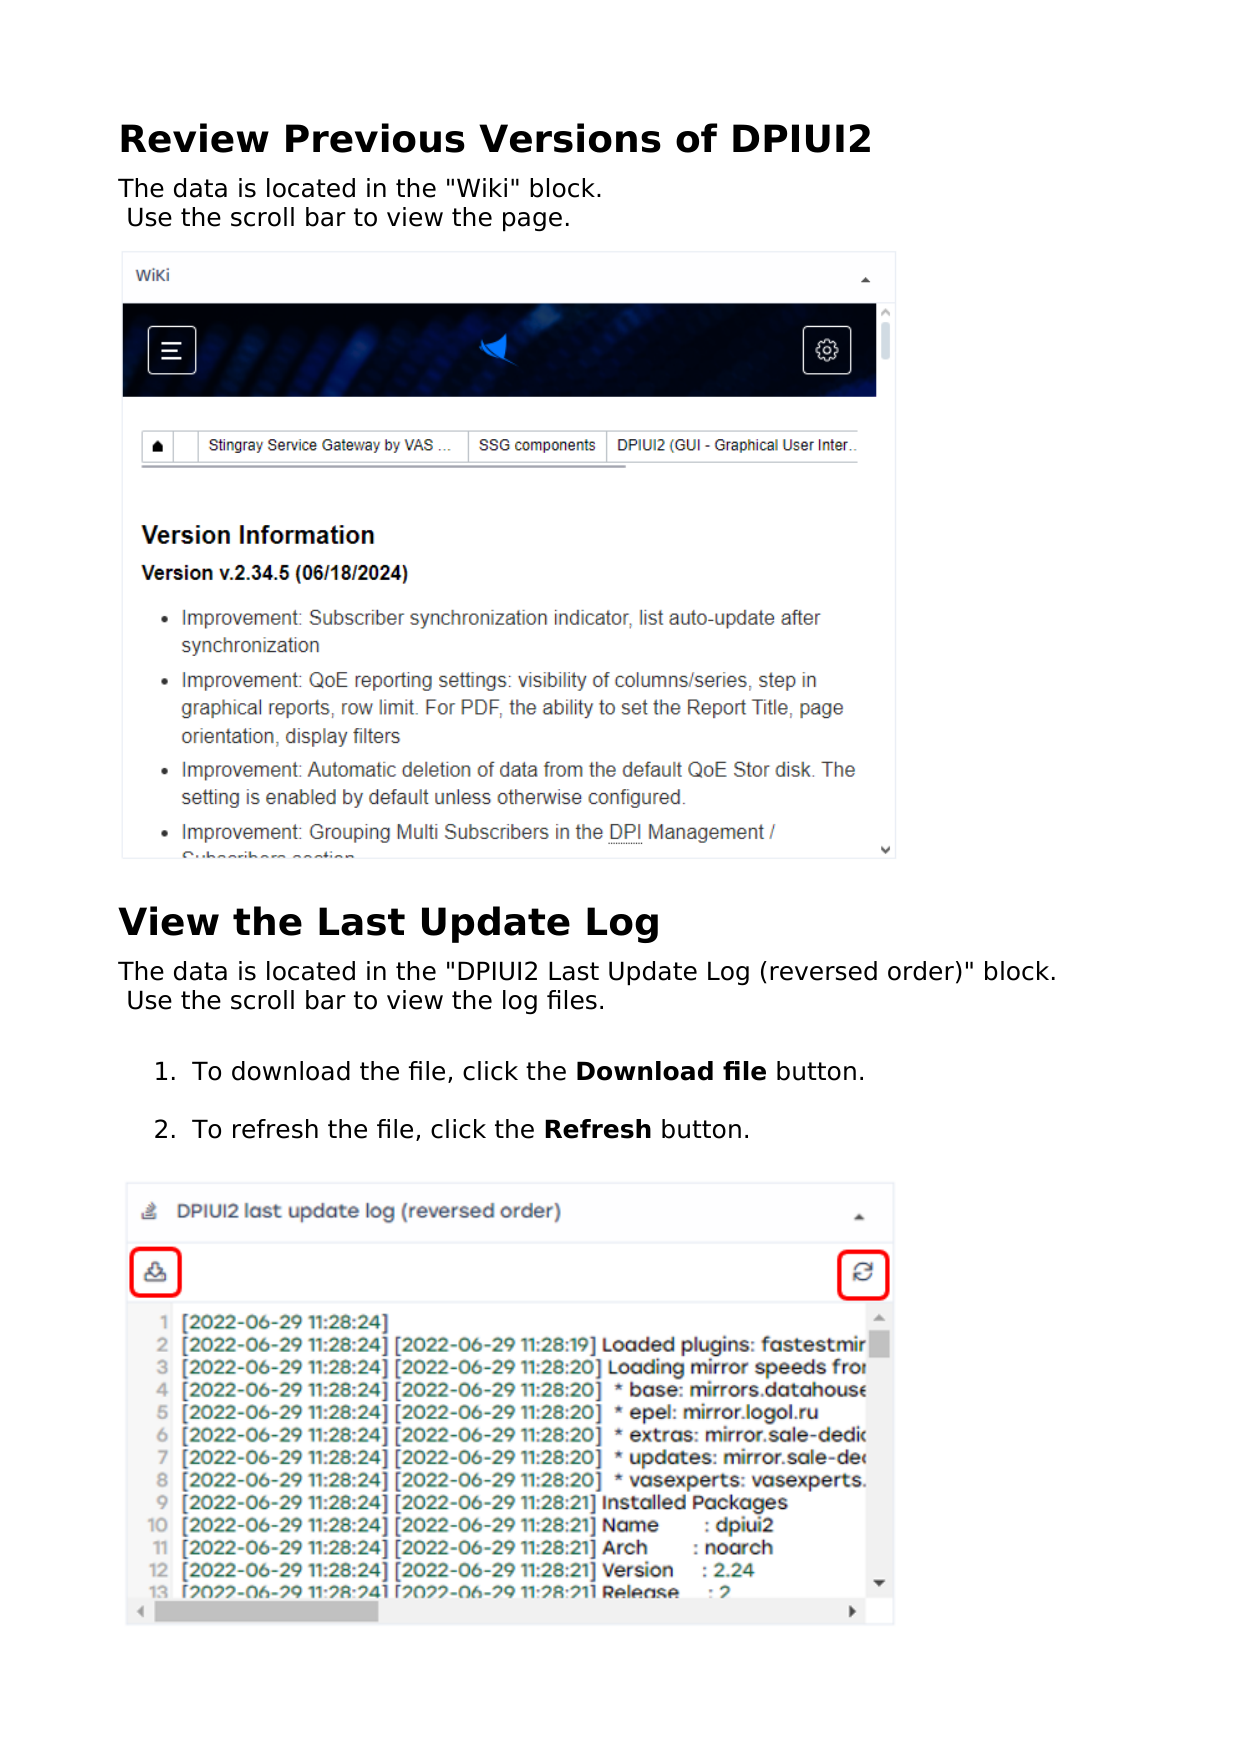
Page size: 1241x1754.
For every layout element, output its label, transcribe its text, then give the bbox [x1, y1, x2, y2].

list To download the file, click the Download file button. [177, 1057, 1122, 1116]
list To refresh the file, click the Refresh button. [177, 1116, 1122, 1145]
text The data is located in the "Wiki" block. Use the scroll bar to view the page. [118, 174, 1122, 233]
subtitle Review Previous Versions of DPIUI2 [118, 118, 1122, 162]
picture [118, 1174, 900, 1629]
subtitle View the Last Update Log [118, 901, 1122, 944]
picture [118, 245, 900, 864]
text The data is located in the "DPIUI2 Last Update Log (reversed order)" block. Use the scroll bar to view the log files. [118, 957, 1122, 1015]
